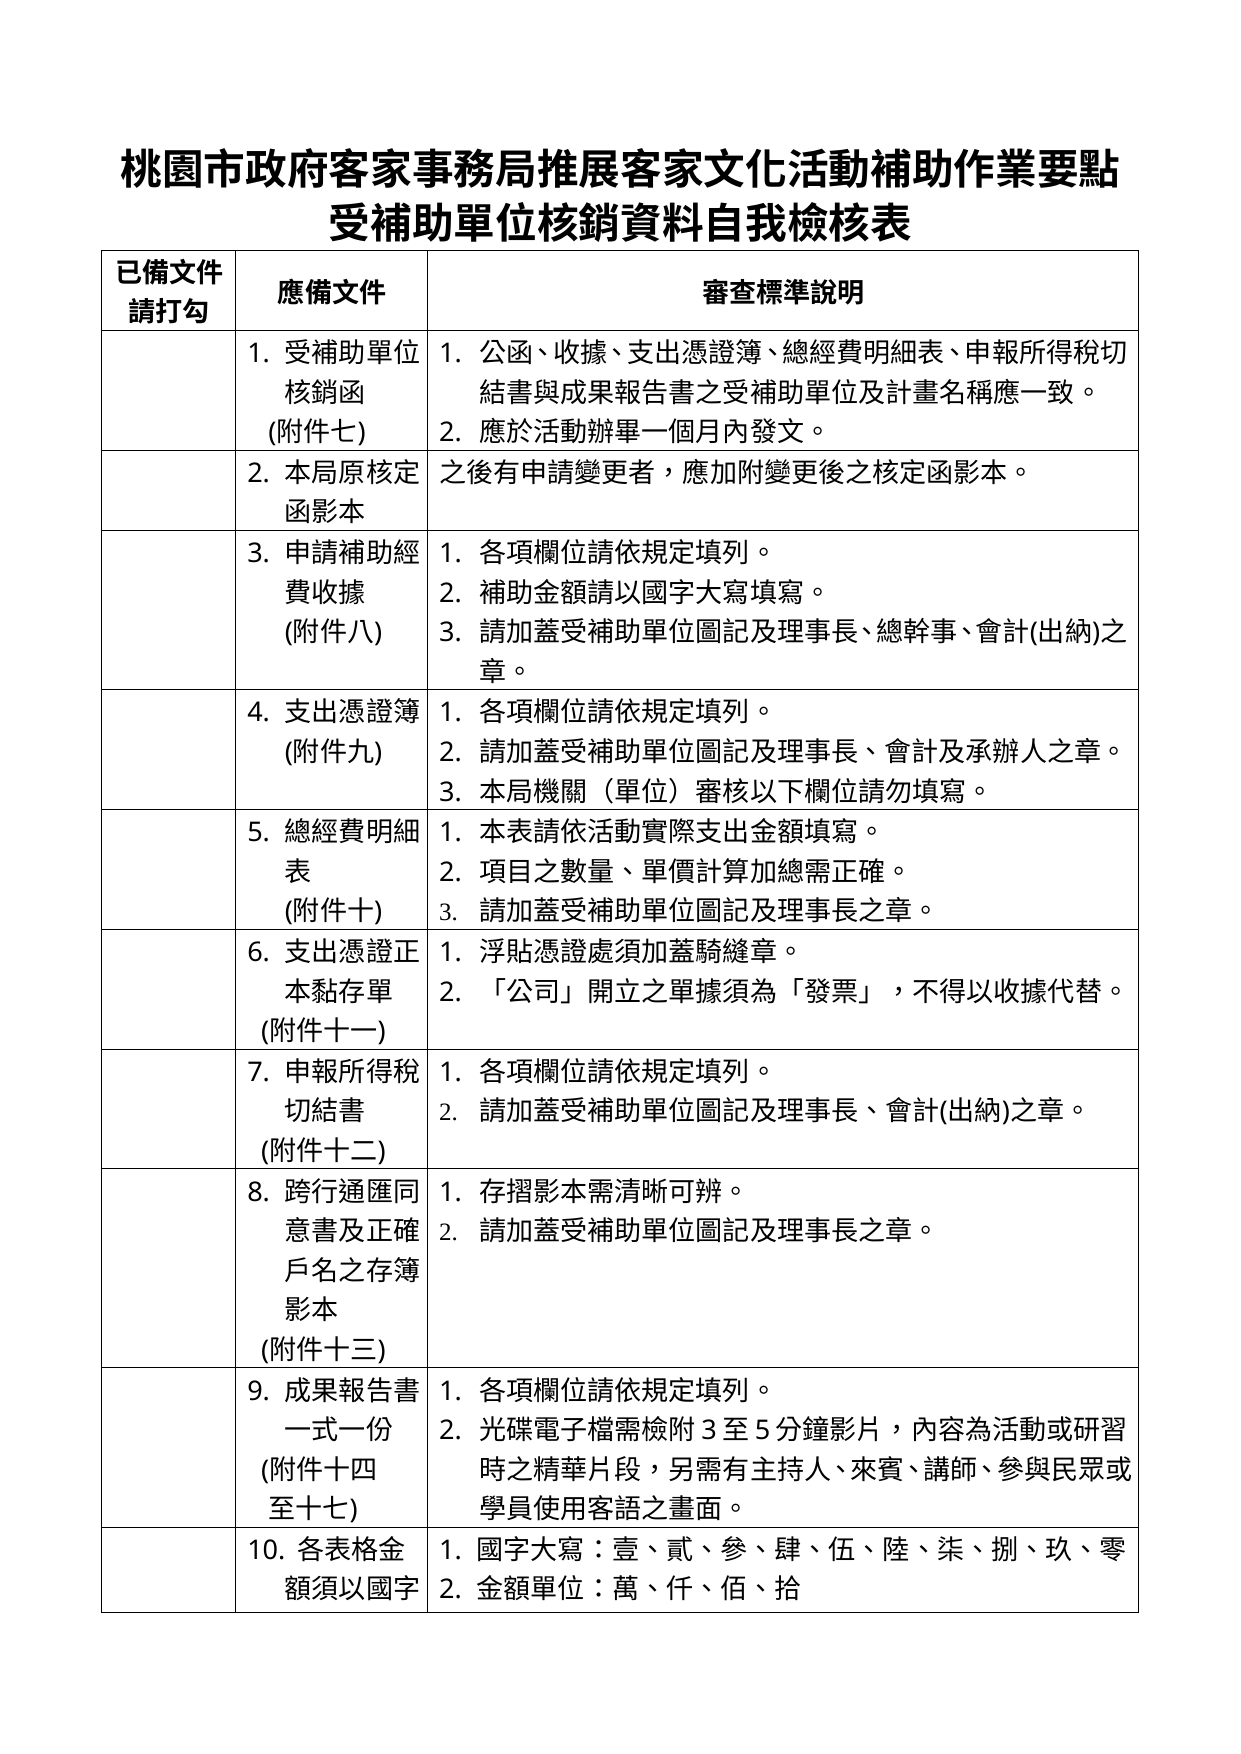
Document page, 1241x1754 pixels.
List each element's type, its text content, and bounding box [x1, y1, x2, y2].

table_cell 各項欄位請依規定填列。 光碟電子檔需檢附3至5分鐘影片，內容為活動或研習時之精華片段，另需有主持人、來賓、講師、參與民眾或學員使用客語之畫面。 [428, 1368, 1138, 1527]
table_cell 受補助單位核銷函 (附件七) [236, 331, 427, 449]
text 受補助單位核銷資料自我檢核表 [118, 195, 1122, 249]
table_cell 申報所得稅切結書 (附件十二) [236, 1050, 427, 1168]
table_cell 各項欄位請依規定填列。 補助金額請以國字大寫填寫。 請加蓋受補助單位圖記及理事長、總幹事、會計(出納)之章。 [428, 531, 1138, 689]
table_cell 支出憑證簿 (附件九) [236, 690, 427, 809]
table_cell 各表格金額須以國字 [236, 1528, 427, 1612]
table_cell [102, 331, 235, 449]
table_header 已備文件請打勾 [102, 251, 235, 330]
table_cell [102, 1169, 235, 1367]
text 桃園市政府客家事務局推展客家文化活動補助作業要點 [118, 141, 1122, 195]
table_cell 之後有申請變更者，應加附變更後之核定函影本。 [428, 451, 1138, 530]
table_cell [102, 451, 235, 530]
table_cell 公函、收據、支出憑證簿、總經費明細表、申報所得稅切結書與成果報告書之受補助單位及計畫名稱應一致。 應於活動辦畢一個月內發文。 [428, 331, 1138, 449]
table_cell 申請補助經費收據 (附件八) [236, 531, 427, 689]
table_cell [102, 531, 235, 689]
table_cell 總經費明細表 (附件十) [236, 810, 427, 929]
table_cell 各項欄位請依規定填列。 請加蓋受補助單位圖記及理事長、會計及承辦人之章。 本局機關（單位）審核以下欄位請勿填寫。 [428, 690, 1138, 809]
table_cell [102, 930, 235, 1048]
table_cell 國字大寫：壹、貳、參、肆、伍、陸、柒、捌、玖、零 金額單位：萬、仟、佰、拾 [428, 1528, 1138, 1612]
table_cell [102, 690, 235, 809]
table_cell 各項欄位請依規定填列。 請加蓋受補助單位圖記及理事長、會計(出納)之章。 [428, 1050, 1138, 1168]
table_cell [102, 1368, 235, 1527]
table_header 應備文件 [236, 251, 427, 330]
table_cell 存摺影本需清晰可辨。 請加蓋受補助單位圖記及理事長之章。 [428, 1169, 1138, 1367]
table_cell 支出憑證正本黏存單 (附件十一) [236, 930, 427, 1048]
table_cell 浮貼憑證處須加蓋騎縫章。 「公司」開立之單據須為「發票」，不得以收據代替。 [428, 930, 1138, 1048]
table_cell 本表請依活動實際支出金額填寫。 項目之數量、單價計算加總需正確。 請加蓋受補助單位圖記及理事長之章。 [428, 810, 1138, 929]
table_header 審查標準說明 [428, 251, 1138, 330]
table_cell 成果報告書一式一份 (附件十四 至十七) [236, 1368, 427, 1527]
table_cell 本局原核定函影本 [236, 451, 427, 530]
table_cell 跨行通匯同意書及正確戶名之存簿影本 (附件十三) [236, 1169, 427, 1367]
table_cell [102, 1528, 235, 1612]
table_cell [102, 1050, 235, 1168]
table_cell [102, 810, 235, 929]
